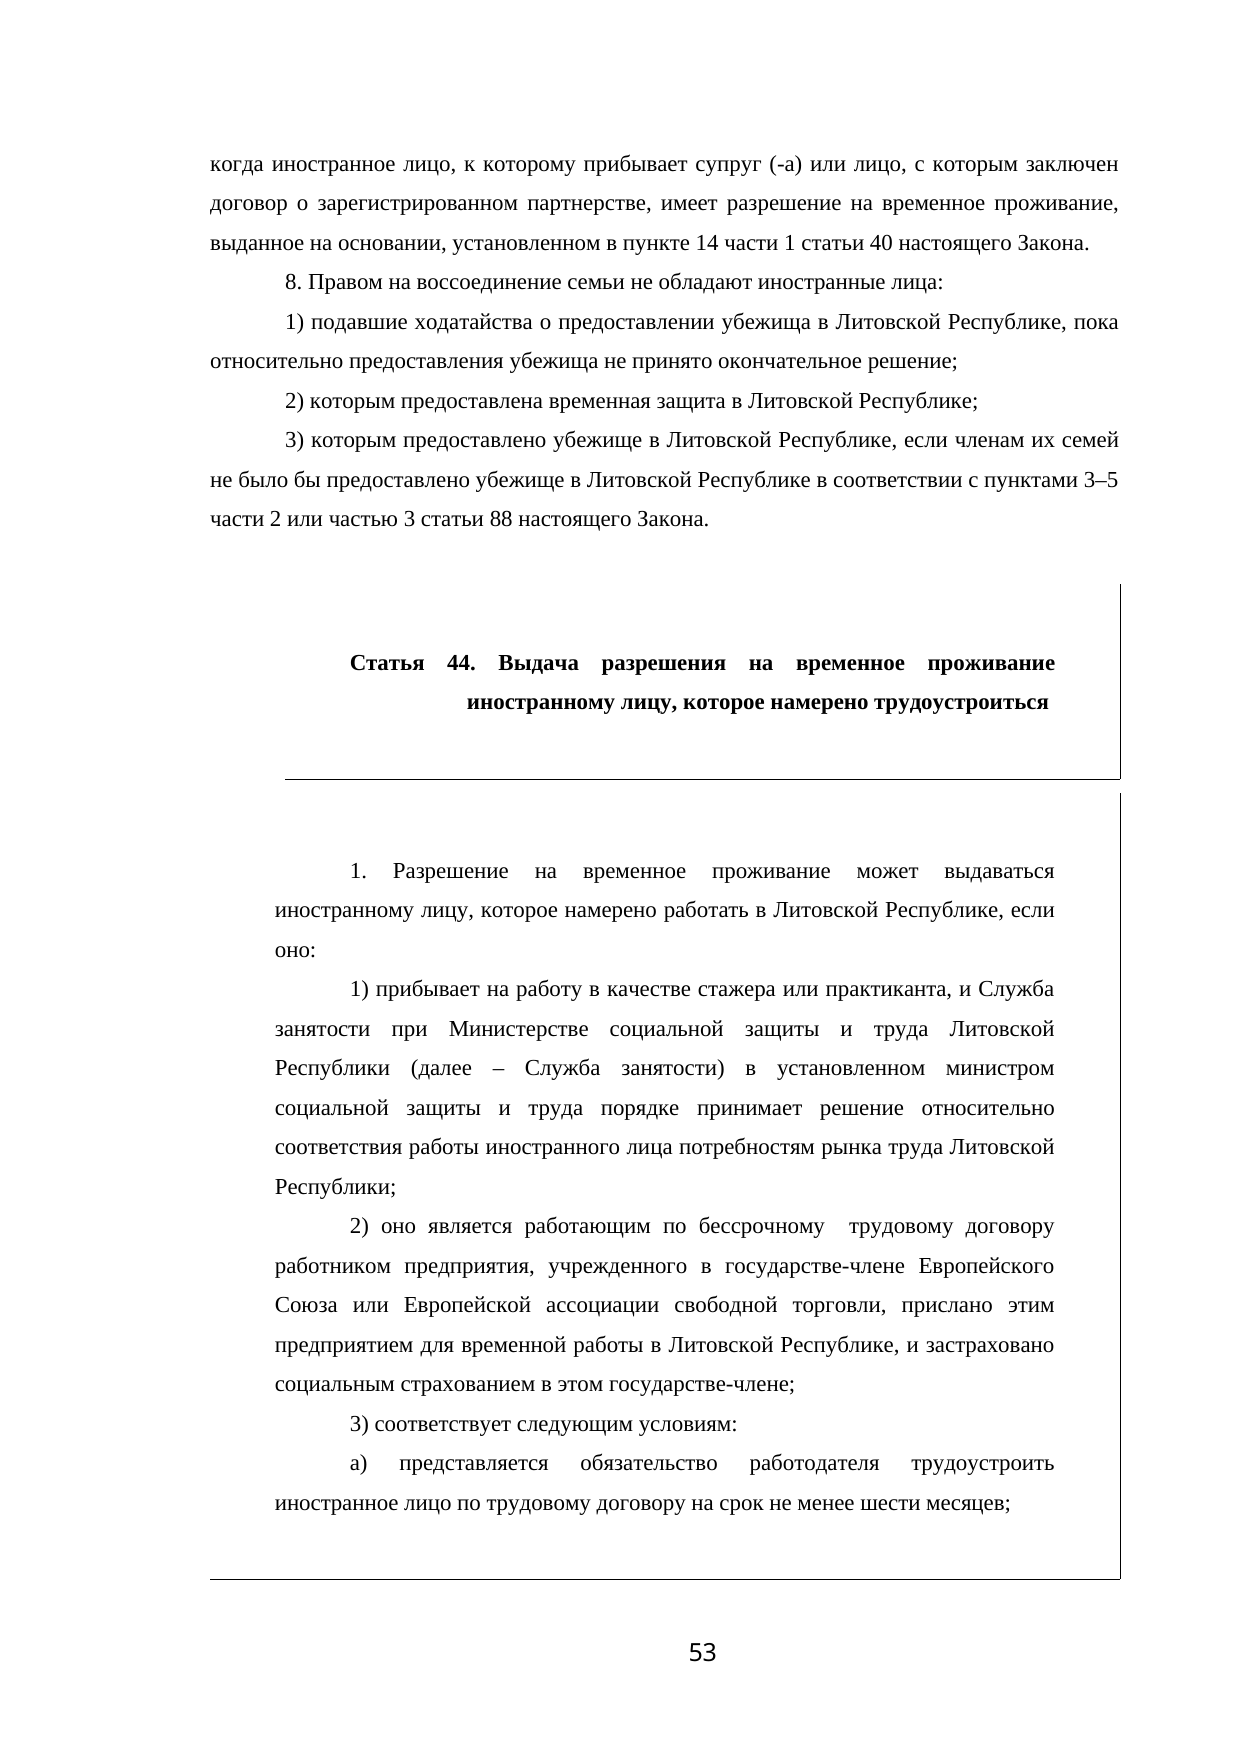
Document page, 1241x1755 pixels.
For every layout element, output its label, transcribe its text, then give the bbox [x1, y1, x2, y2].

text 1) подавшие ходатайства о предоставлении убежища в Литовской Республике, пока относительно предоставления убежища не принято окончательное решение; [210, 308, 1120, 374]
text 1. Разрешение на временное проживание может выдаваться иностранному лицу, которое намерено работать в Литовской Республике, если оно: [210, 792, 1120, 911]
text когда иностранное лицо, к которому прибывает супруг (-а) или лицо, с которым заключен договор о зарегистрированном партнерстве, имеет разрешение на временное проживание, выданное на основании, установленном в пункте 14 части 1 статьи 40 настоящего Закона. [210, 150, 1120, 255]
text 3) соответствует следующим условиям: [210, 1345, 1120, 1384]
text 2) которым предоставлена временная защита в Литовской Республике; [210, 387, 1120, 413]
text 8. Правом на воссоединение семьи не обладают иностранные лица: [210, 268, 1120, 295]
text 1) прибывает на работу в качестве стажера или практиканта, и Служба занятости при Министерстве социальной защиты и труда Литовской Республики (далее – Служба занятости) в установленном министром социальной защиты и труда порядке принимает решение относительно соответствия работы иностранного лица потребностям рынка труда Литовской Республики; [210, 911, 1120, 1148]
text а) представляется обязательство работодателя трудоустроить иностранное лицо по трудовому договору на срок не менее шести месяцев; [210, 1384, 1120, 1579]
text Статья 44. Выдача разрешения на временное проживание иностранному лицу, которое намерено трудоустроиться [285, 584, 1120, 779]
text 2) оно является работающим по бессрочному трудовому договору работником предприятия, учрежденного в государстве-члене Европейского Союза или Европейской ассоциации свободной торговли, прислано этим предприятием для временной работы в Литовской Республике, и застраховано социальным страхованием в этом государстве-члене; [210, 1148, 1120, 1345]
text 3) которым предоставлено убежище в Литовской Республике, если членам их семей не было бы предоставлено убежище в Литовской Республике в соответствии с пунктами 3–5 части 2 или частью 3 статьи 88 настоящего Закона. [210, 426, 1120, 532]
